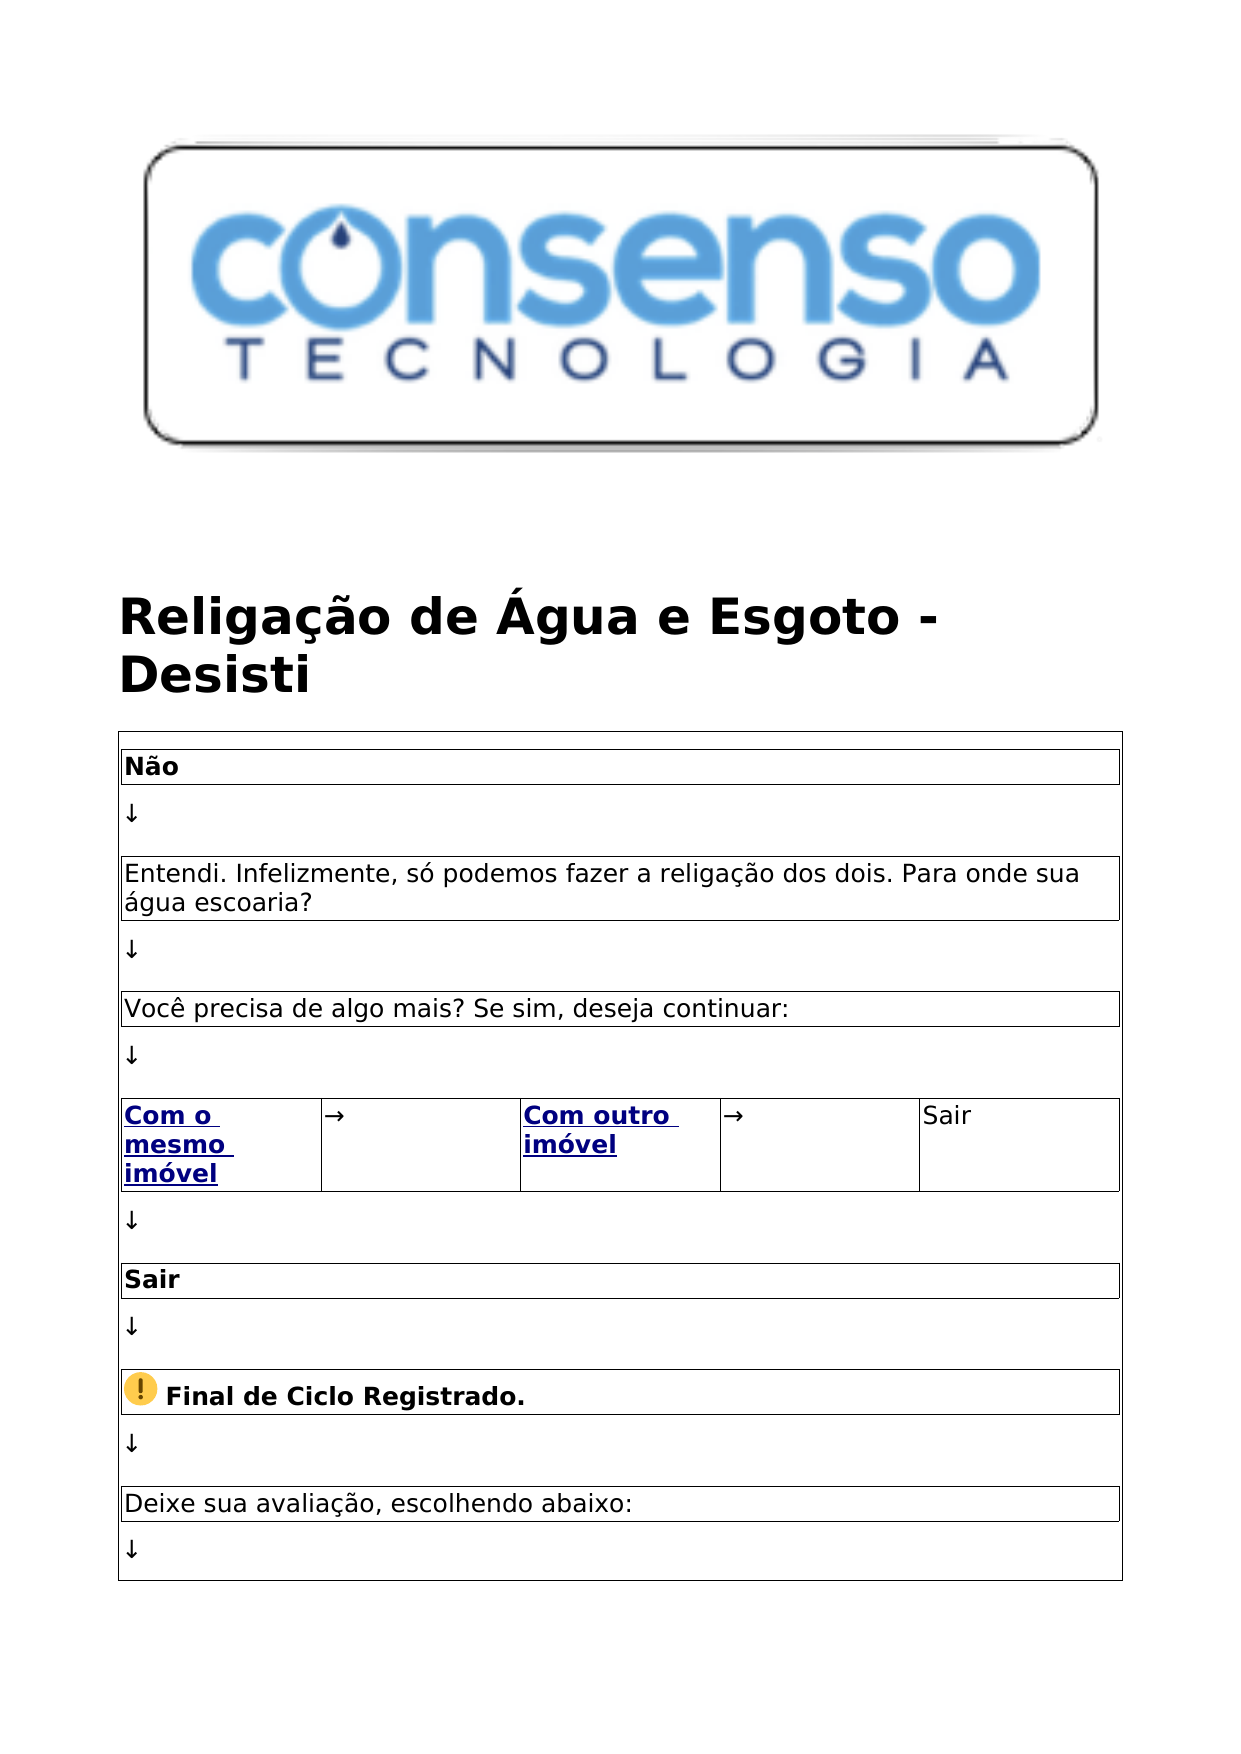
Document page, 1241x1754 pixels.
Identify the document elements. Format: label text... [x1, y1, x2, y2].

table_header Final de Ciclo Registrado. [122, 1370, 1119, 1414]
table_header Sair [122, 1264, 1119, 1298]
table_header Com o mesmo imóvel [122, 1099, 321, 1191]
table_header → [721, 1099, 919, 1191]
table_header Não [122, 750, 1119, 784]
table_header Com outro imóvel [521, 1099, 720, 1191]
table_header Entendi. Infelizmente, só podemos fazer a religação dos dois. Para onde sua água escoaria? [122, 857, 1119, 920]
table_header Deixe sua avaliação, escolhendo abaixo: [122, 1487, 1119, 1521]
picture [118, 130, 1123, 480]
table_header ↓ ↓ ↓ ↓ ↓ ↓ ↓ [119, 732, 1122, 1580]
subtitle Religação de Água e Esgoto - Desisti [118, 588, 1122, 704]
table_header → [322, 1099, 520, 1191]
table_header Sair [920, 1099, 1119, 1191]
table_header Você precisa de algo mais? Se sim, deseja continuar: [122, 992, 1119, 1026]
